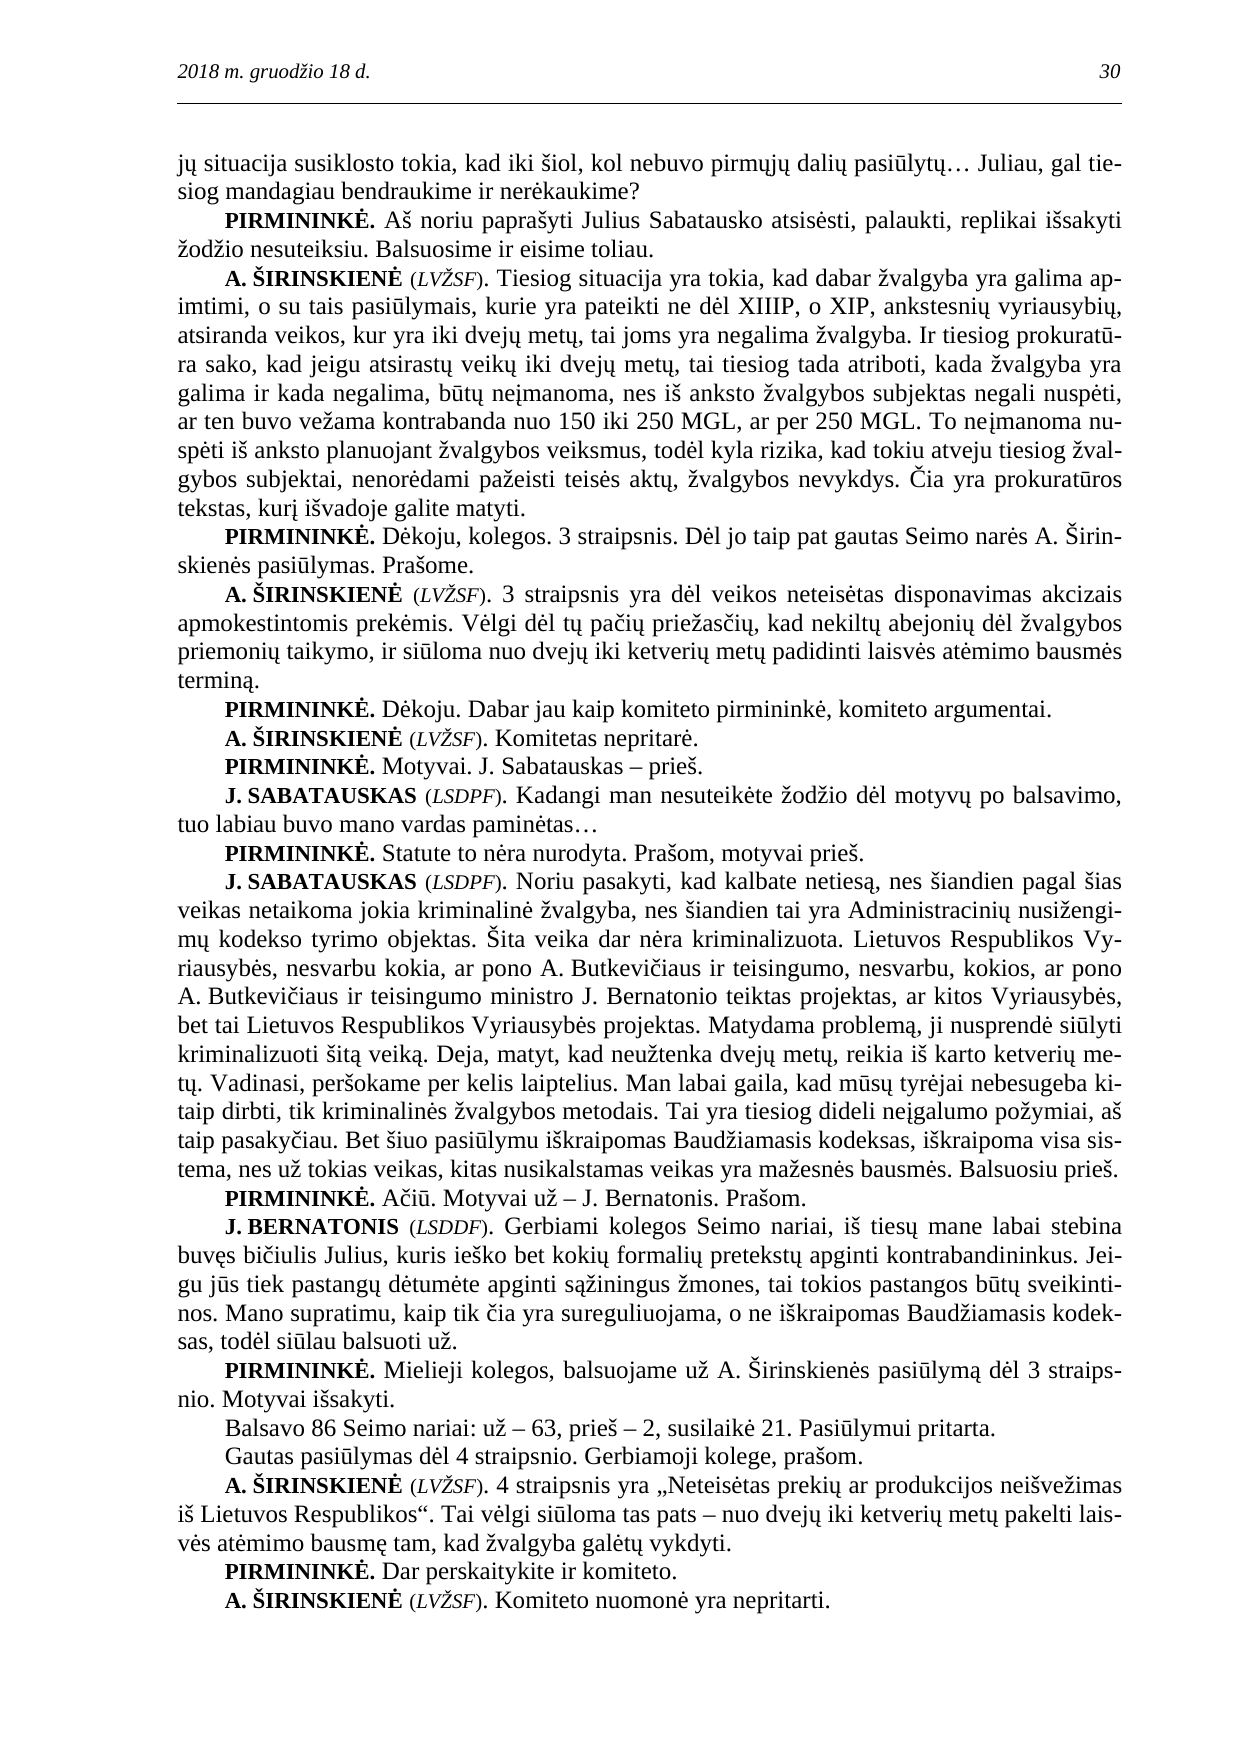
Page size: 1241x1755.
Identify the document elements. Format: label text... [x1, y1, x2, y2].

text A. ŠIRINSKIENĖ (LVŽSF). Ko­mi­te­to nuo­mo­nė yra ne­pri­tar­ti. [177, 1585, 1122, 1614]
text PIRMININKĖ. Ačiū. Mo­ty­vai už – J. Ber­na­to­nis. Pra­šom. [177, 1183, 1122, 1211]
text A. ŠIRINSKIENĖ (LVŽSF). 4 straips­nis yra „Ne­tei­sė­tas pre­kių ar pro­duk­ci­jos ne­iš­ve­ži­mas iš Lie­tu­vos Res­pub­li­kos“. Tai vėl­gi siū­lo­ma tas pats – nuo dve­jų iki ket­ve­rių me­tų pa­kel­ti lais­vės at­ėmi­mo baus­mę tam, kad žval­gy­ba ga­lė­tų vyk­dy­ti. [177, 1470, 1122, 1556]
text J. SABATAUSKAS (LSDPF). No­riu pa­sa­ky­ti, kad kal­ba­te ne­tie­są, nes šian­dien pa­gal šias vei­kas ne­tai­ko­ma jo­kia kri­mi­na­li­nė žval­gy­ba, nes šian­dien tai yra Ad­mi­nist­ra­ci­nių nu­si­žen­gi­mų ko­dek­so ty­ri­mo ob­jek­tas. Ši­ta vei­ka dar nė­ra kri­mi­na­li­zuo­ta. Lie­tu­vos Res­pub­li­kos Vy­riau­sy­bės, ne­svar­bu ko­kia, ar po­no A. But­ke­vi­čiaus ir tei­sin­gu­mo, ne­svar­bu, ko­kios, ar po­no A. But­ke­vi­čiaus ir tei­sin­gu­mo mi­nist­ro J. Ber­na­to­nio teik­tas pro­jek­tas, ar ki­tos Vy­riau­sy­bės, bet tai Lie­tu­vos Res­pub­li­kos Vy­riau­sy­bės pro­jek­tas. Ma­ty­da­ma pro­ble­mą, ji nu­spren­dė siū­ly­ti kri­mi­na­li­zuo­ti ši­tą vei­ką. De­ja, ma­tyt, kad ne­už­ten­ka dve­jų me­tų, rei­kia iš kar­to ket­ve­rių me­tų. Va­di­na­si, per­šo­ka­me per ke­lis laip­te­lius. Man la­bai gai­la, kad mū­sų ty­rė­jai ne­be­su­ge­ba ki­taip dirb­ti, tik kri­mi­na­li­nės žval­gy­bos me­to­dais. Tai yra tie­siog di­de­li ne­įga­lu­mo po­žy­miai, aš taip pa­sa­ky­čiau. Bet šiuo pa­siū­ly­mu iš­krai­po­mas Bau­džia­ma­sis ko­dek­sas, iš­krai­po­ma vi­sa sis­te­ma, nes už to­kias vei­kas, ki­tas nu­si­kals­ta­mas vei­kas yra ma­žes­nės baus­mės. Bal­suo­siu prieš. [177, 866, 1122, 1183]
text J. BERNATONIS (LSDDF). Ger­bia­mi ko­le­gos Sei­mo na­riai, iš tie­sų ma­ne la­bai ste­bi­na bu­vęs bi­čiu­lis Ju­lius, ku­ris ieš­ko bet ko­kių for­ma­lių pre­teks­tų ap­gin­ti kon­tra­ban­di­nin­kus. Jei­gu jūs tiek pa­stan­gų dė­tu­mė­te ap­gin­ti są­ži­nin­gus žmo­nes, tai to­kios pa­stan­gos bū­tų svei­kin­ti­nos. Ma­no su­pra­ti­mu, kaip tik čia yra su­re­gu­liuo­ja­ma, o ne iš­krai­po­mas Bau­džia­ma­sis ko­dek­sas, to­dėl siū­lau bal­suo­ti už. [177, 1211, 1122, 1355]
text PIRMININKĖ. Aš no­riu pa­pra­šy­ti Ju­lius Sa­ba­taus­ko at­si­sės­ti, pa­lauk­ti, re­pli­kai iš­sa­ky­ti žo­džio ne­su­teik­siu. Bal­suo­si­me ir ei­si­me to­liau. [177, 205, 1122, 263]
text PIRMININKĖ. Sta­tu­te to nė­ra nu­ro­dy­ta. Pra­šom, mo­ty­vai prieš. [177, 838, 1122, 866]
text A. ŠIRINSKIENĖ (LVŽSF). Tie­siog si­tu­a­ci­ja yra to­kia, kad da­bar žval­gy­ba yra ga­li­ma ap­im­ti­mi, o su tais pa­siū­ly­mais, ku­rie yra pa­teik­ti ne dėl XIIIP, o XIP, anks­tes­nių vy­riau­sy­bių, at­si­ran­da vei­kos, kur yra iki dve­jų me­tų, tai joms yra ne­ga­li­ma žval­gy­ba. Ir tie­siog pro­ku­ra­tū­ra sa­ko, kad jei­gu at­si­ras­tų vei­kų iki dve­jų me­tų, tai tie­siog ta­da at­ri­bo­ti, ka­da žval­gy­ba yra ga­li­ma ir ka­da ne­ga­li­ma, bū­tų ne­įma­no­ma, nes iš anks­to žval­gy­bos sub­jek­tas ne­ga­li nu­spė­ti, ar ten bu­vo ve­ža­ma kon­tra­ban­da nuo 150 iki 250 MGL, ar per 250 MGL. To ne­įma­no­ma nu­spė­ti iš anks­to pla­nuo­jant žval­gy­bos veiks­mus, to­dėl ky­la ri­zi­ka, kad to­kiu at­ve­ju tie­siog žval­gy­bos sub­jek­tai, ne­no­rė­da­mi pa­žeis­ti tei­sės ak­tų, žval­gy­bos ne­vyk­dys. Čia yra pro­ku­ra­tū­ros teks­tas, ku­rį iš­va­do­je ga­li­te ma­ty­ti. [177, 263, 1122, 521]
text PIRMININKĖ. Mie­lie­ji ko­le­gos, bal­suo­ja­me už A. Ši­rins­kie­nės pa­siū­ly­mą dėl 3 straips­nio. Mo­ty­vai iš­sa­ky­ti. [177, 1355, 1122, 1413]
text J. SABATAUSKAS (LSDPF). Ka­dan­gi man ne­su­tei­kė­te žo­džio dėl mo­ty­vų po bal­sa­vi­mo, tuo la­biau bu­vo ma­no var­das pa­mi­nė­tas… [177, 780, 1122, 838]
text PIRMININKĖ. Mo­ty­vai. J. Sa­ba­taus­kas – prieš. [177, 751, 1122, 780]
text A. ŠIRINSKIENĖ (LVŽSF). 3 straips­nis yra dėl vei­kos ne­tei­sė­tas dis­po­na­vi­mas ak­ci­zais ap­mo­kes­tin­to­mis pre­kė­mis. Vėl­gi dėl tų pa­čių prie­žas­čių, kad ne­kil­tų abe­jo­nių dėl žval­gy­bos prie­mo­nių tai­ky­mo, ir siū­lo­ma nuo dve­jų iki ket­ve­rių me­tų pa­di­din­ti lais­vės at­ėmi­mo baus­mės ter­mi­ną. [177, 579, 1122, 694]
text PIRMININKĖ. Dė­ko­ju, ko­le­gos. 3 straips­nis. Dėl jo taip pat gau­tas Sei­mo na­rės A. Ši­rin­s­kie­nės pa­siū­ly­mas. Pra­šo­me. [177, 521, 1122, 579]
text jų si­tu­a­ci­ja su­si­klos­to to­kia, kad iki šiol, kol ne­bu­vo pir­mų­jų da­lių pa­siū­ly­tų… Ju­liau, gal tie­siog man­da­giau ben­drau­ki­me ir ne­rė­kau­ki­me? [177, 148, 1122, 205]
text A. ŠIRINSKIENĖ (LVŽSF). Ko­mi­te­tas ne­pri­ta­rė. [177, 723, 1122, 751]
text PIRMININKĖ. Dar per­skai­ty­ki­te ir ko­mi­te­to. [177, 1556, 1122, 1585]
text Bal­sa­vo 86 Sei­mo na­riai: už – 63, prieš – 2, su­si­lai­kė 21. Pa­siū­ly­mui pri­tar­ta. [177, 1413, 1122, 1441]
text Gau­tas pa­siū­ly­mas dėl 4 straips­nio. Ger­bia­mo­ji ko­le­ge, pra­šom. [177, 1441, 1122, 1470]
text PIRMININKĖ. Dė­ko­ju. Da­bar jau kaip ko­mi­te­to pir­mi­nin­kė, ko­mi­te­to ar­gu­men­tai. [177, 694, 1122, 723]
